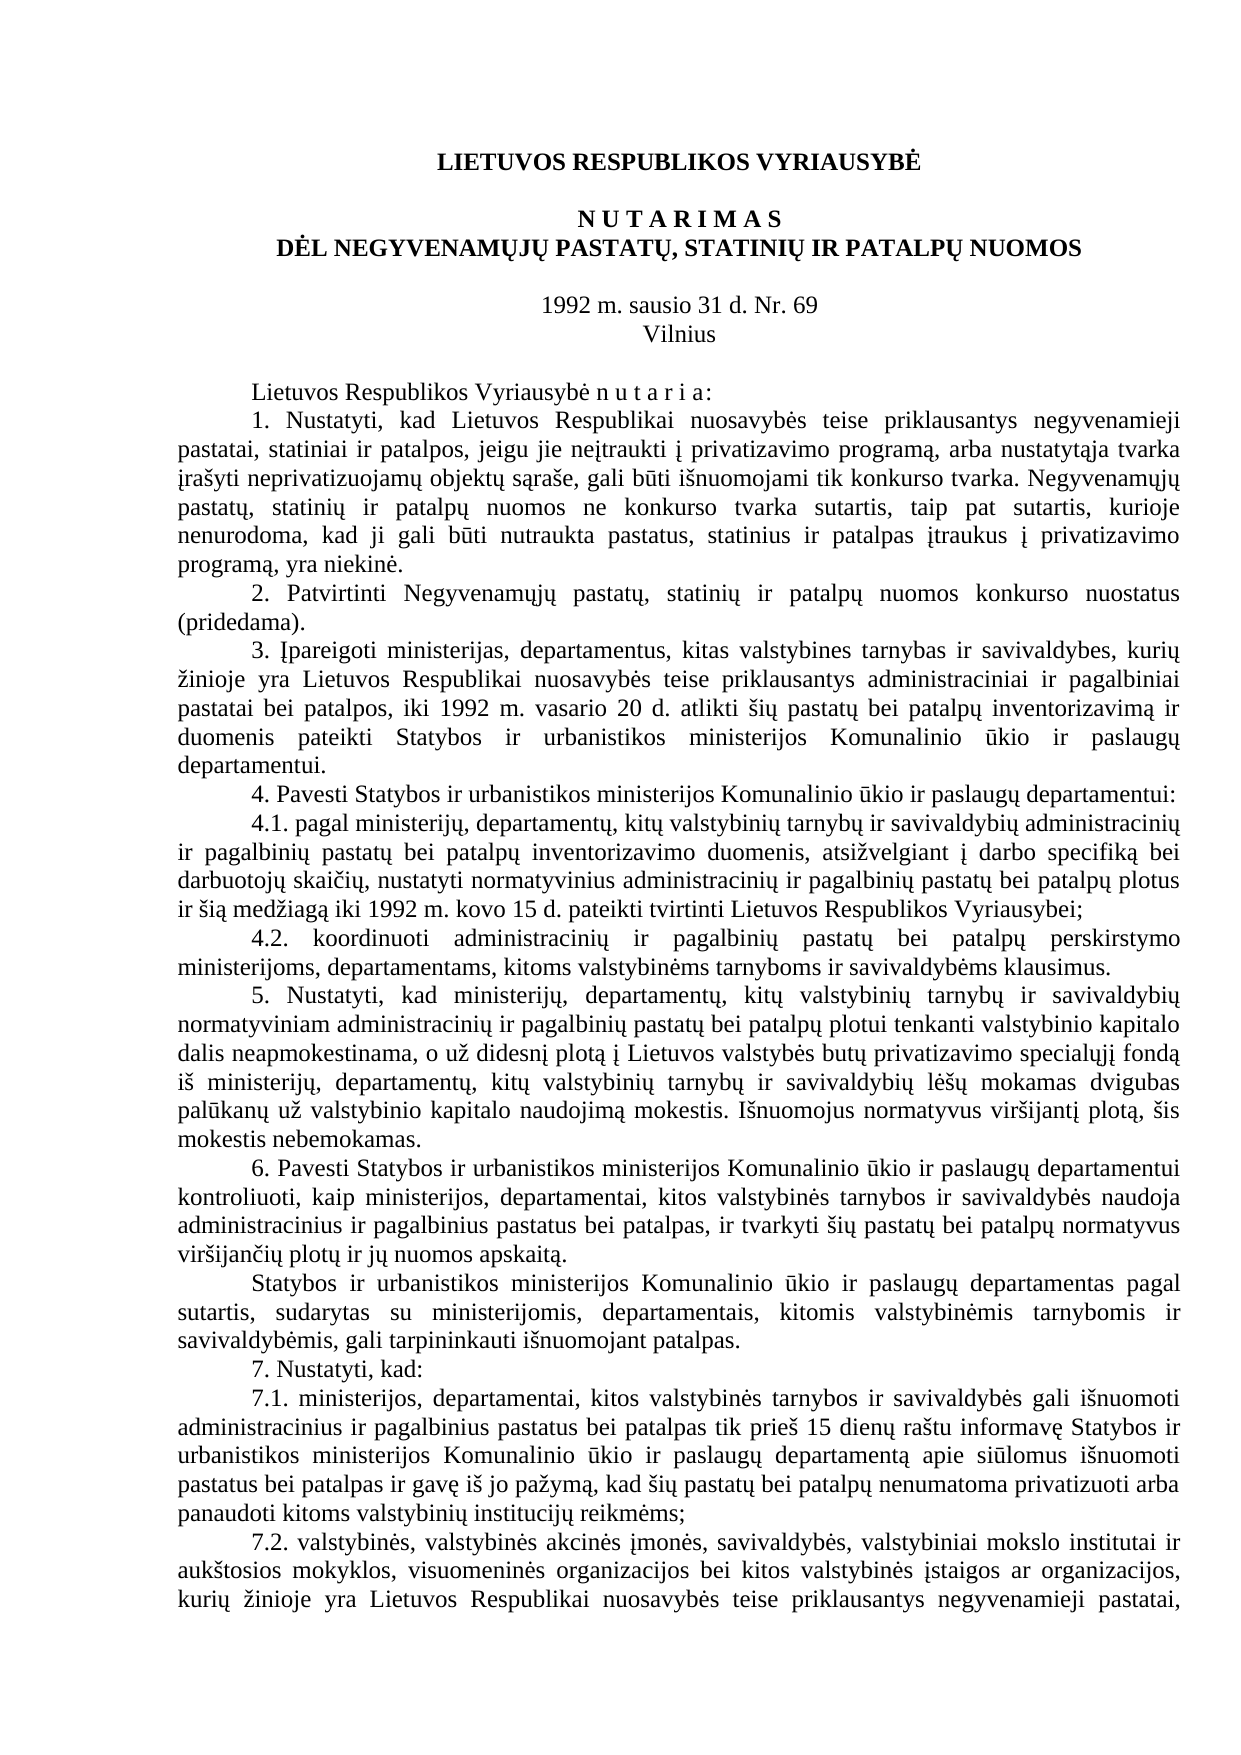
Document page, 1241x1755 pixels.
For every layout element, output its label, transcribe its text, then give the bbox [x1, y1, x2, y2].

text Vilnius [177, 319, 1181, 348]
text 7.1. ministerijos, departamentai, kitos valstybinės tarnybos ir savivaldybės gali išnuomoti administracinius ir pagalbinius pastatus bei patalpas tik prieš 15 dienų raštu informavę Statybos ir urbanistikos ministerijos Komunalinio ūkio ir paslaugų departamentą apie siūlomus išnuomoti pastatus bei patalpas ir gavę iš jo pažymą, kad šių pastatų bei patalpų nenumatoma privatizuoti arba panaudoti kitoms valstybinių institucijų reikmėms; [177, 1383, 1181, 1527]
text 4. Pavesti Statybos ir urbanistikos ministerijos Komunalinio ūkio ir paslaugų departamentui: [177, 779, 1181, 808]
text 7. Nustatyti, kad: [177, 1354, 1181, 1383]
text DĖL NEGYVENAMŲJŲ PASTATŲ, STATINIŲ IR PATALPŲ NUOMOS [177, 233, 1181, 262]
text LIETUVOS RESPUBLIKOS VYRIAUSYBĖ [177, 147, 1181, 176]
text N U T A R I M A S [177, 204, 1181, 233]
text 2. Patvirtinti Negyvenamųjų pastatų, statinių ir patalpų nuomos konkurso nuostatus (pridedama). [177, 578, 1181, 636]
text 1. Nustatyti, kad Lietuvos Respublikai nuosavybės teise priklausantys negyvenamieji pastatai, statiniai ir patalpos, jeigu jie neįtraukti į privatizavimo programą, arba nustatytąja tvarka įrašyti neprivatizuojamų objektų sąraše, gali būti išnuomojami tik konkurso tvarka. Negyvenamųjų pastatų, statinių ir patalpų nuomos ne konkurso tvarka sutartis, taip pat sutartis, kurioje nenurodoma, kad ji gali būti nutraukta pastatus, statinius ir patalpas įtraukus į privatizavimo programą, yra niekinė. [177, 406, 1181, 578]
text Lietuvos Respublikos Vyriausybė nutaria: [177, 377, 1181, 406]
text 1992 m. sausio 31 d. Nr. 69 [177, 291, 1181, 319]
text 4.2. koordinuoti administracinių ir pagalbinių pastatų bei patalpų perskirstymo ministerijoms, departamentams, kitoms valstybinėms tarnyboms ir savivaldybėms klausimus. [177, 923, 1181, 981]
text 3. Įpareigoti ministerijas, departamentus, kitas valstybines tarnybas ir savivaldybes, kurių žinioje yra Lietuvos Respublikai nuosavybės teise priklausantys administraciniai ir pagalbiniai pastatai bei patalpos, iki 1992 m. vasario 20 d. atlikti šių pastatų bei patalpų inventorizavimą ir duomenis pateikti Statybos ir urbanistikos ministerijos Komunalinio ūkio ir paslaugų departamentui. [177, 636, 1181, 779]
text 4.1. pagal ministerijų, departamentų, kitų valstybinių tarnybų ir savivaldybių administracinių ir pagalbinių pastatų bei patalpų inventorizavimo duomenis, atsižvelgiant į darbo specifiką bei darbuotojų skaičių, nustatyti normatyvinius administracinių ir pagalbinių pastatų bei patalpų plotus ir šią medžiagą iki 1992 m. kovo 15 d. pateikti tvirtinti Lietuvos Respublikos Vyriausybei; [177, 808, 1181, 923]
text 7.2. valstybinės, valstybinės akcinės įmonės, savivaldybės, valstybiniai mokslo institutai ir aukštosios mokyklos, visuomeninės organizacijos bei kitos valstybinės įstaigos ar organizacijos, kurių žinioje yra Lietuvos Respublikai nuosavybės teise priklausantys negyvenamieji pastatai, [177, 1527, 1181, 1613]
text 6. Pavesti Statybos ir urbanistikos ministerijos Komunalinio ūkio ir paslaugų departamentui kontroliuoti, kaip ministerijos, departamentai, kitos valstybinės tarnybos ir savivaldybės naudoja administracinius ir pagalbinius pastatus bei patalpas, ir tvarkyti šių pastatų bei patalpų normatyvus viršijančių plotų ir jų nuomos apskaitą. [177, 1153, 1181, 1268]
text Statybos ir urbanistikos ministerijos Komunalinio ūkio ir paslaugų departamentas pagal sutartis, sudarytas su ministerijomis, departamentais, kitomis valstybinėmis tarnybomis ir savivaldybėmis, gali tarpininkauti išnuomojant patalpas. [177, 1268, 1181, 1354]
text 5. Nustatyti, kad ministerijų, departamentų, kitų valstybinių tarnybų ir savivaldybių normatyviniam administracinių ir pagalbinių pastatų bei patalpų plotui tenkanti valstybinio kapitalo dalis neapmokestinama, o už didesnį plotą į Lietuvos valstybės butų privatizavimo specialųjį fondą iš ministerijų, departamentų, kitų valstybinių tarnybų ir savivaldybių lėšų mokamas dvigubas palūkanų už valstybinio kapitalo naudojimą mokestis. Išnuomojus normatyvus viršijantį plotą, šis mokestis nebemokamas. [177, 981, 1181, 1153]
